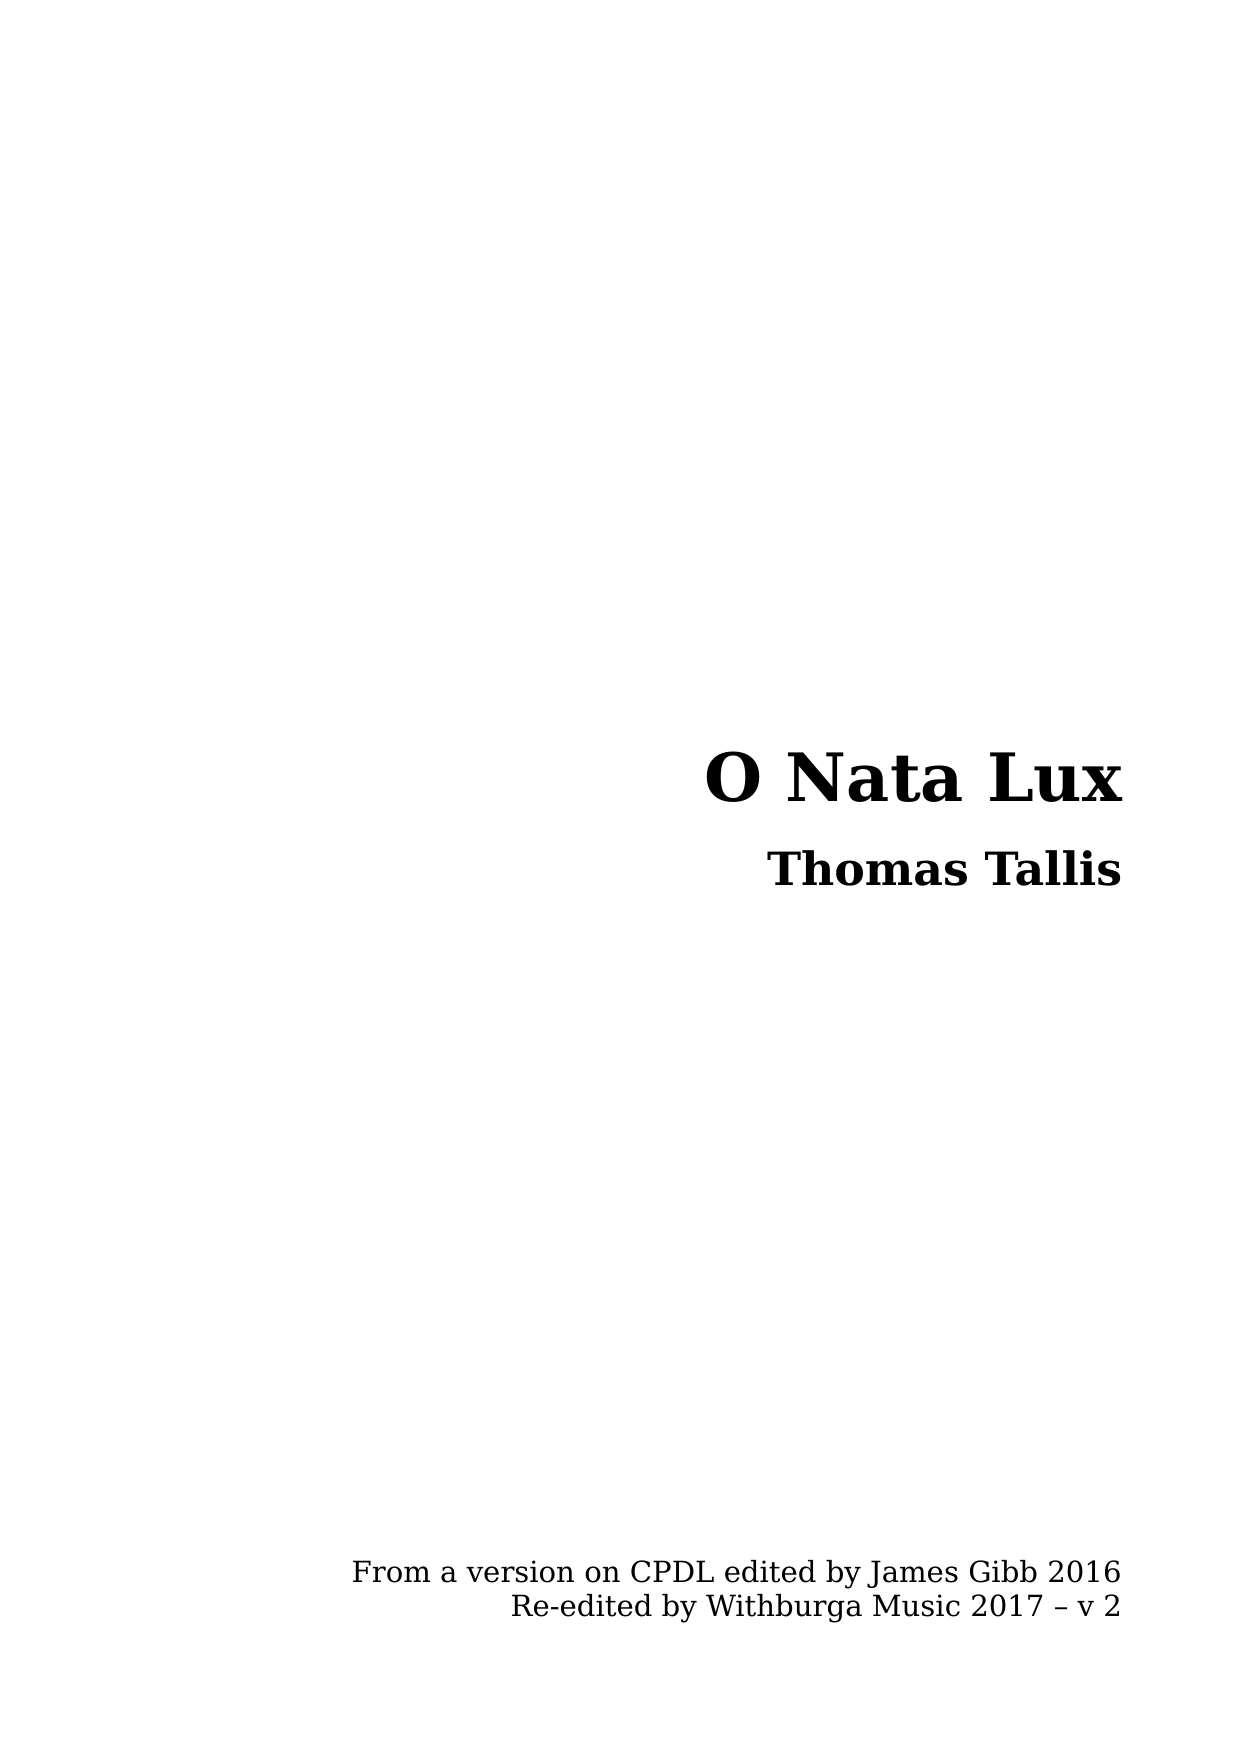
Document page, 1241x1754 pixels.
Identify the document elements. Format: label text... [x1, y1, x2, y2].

subtitle Thomas Tallis [118, 842, 1122, 896]
text O Nata Lux [118, 739, 1122, 817]
text From a version on CPDL edited by James Gibb 2016 [118, 1555, 1122, 1589]
text Re-edited by Withburga Music 2017 – v 2 [118, 1589, 1122, 1623]
